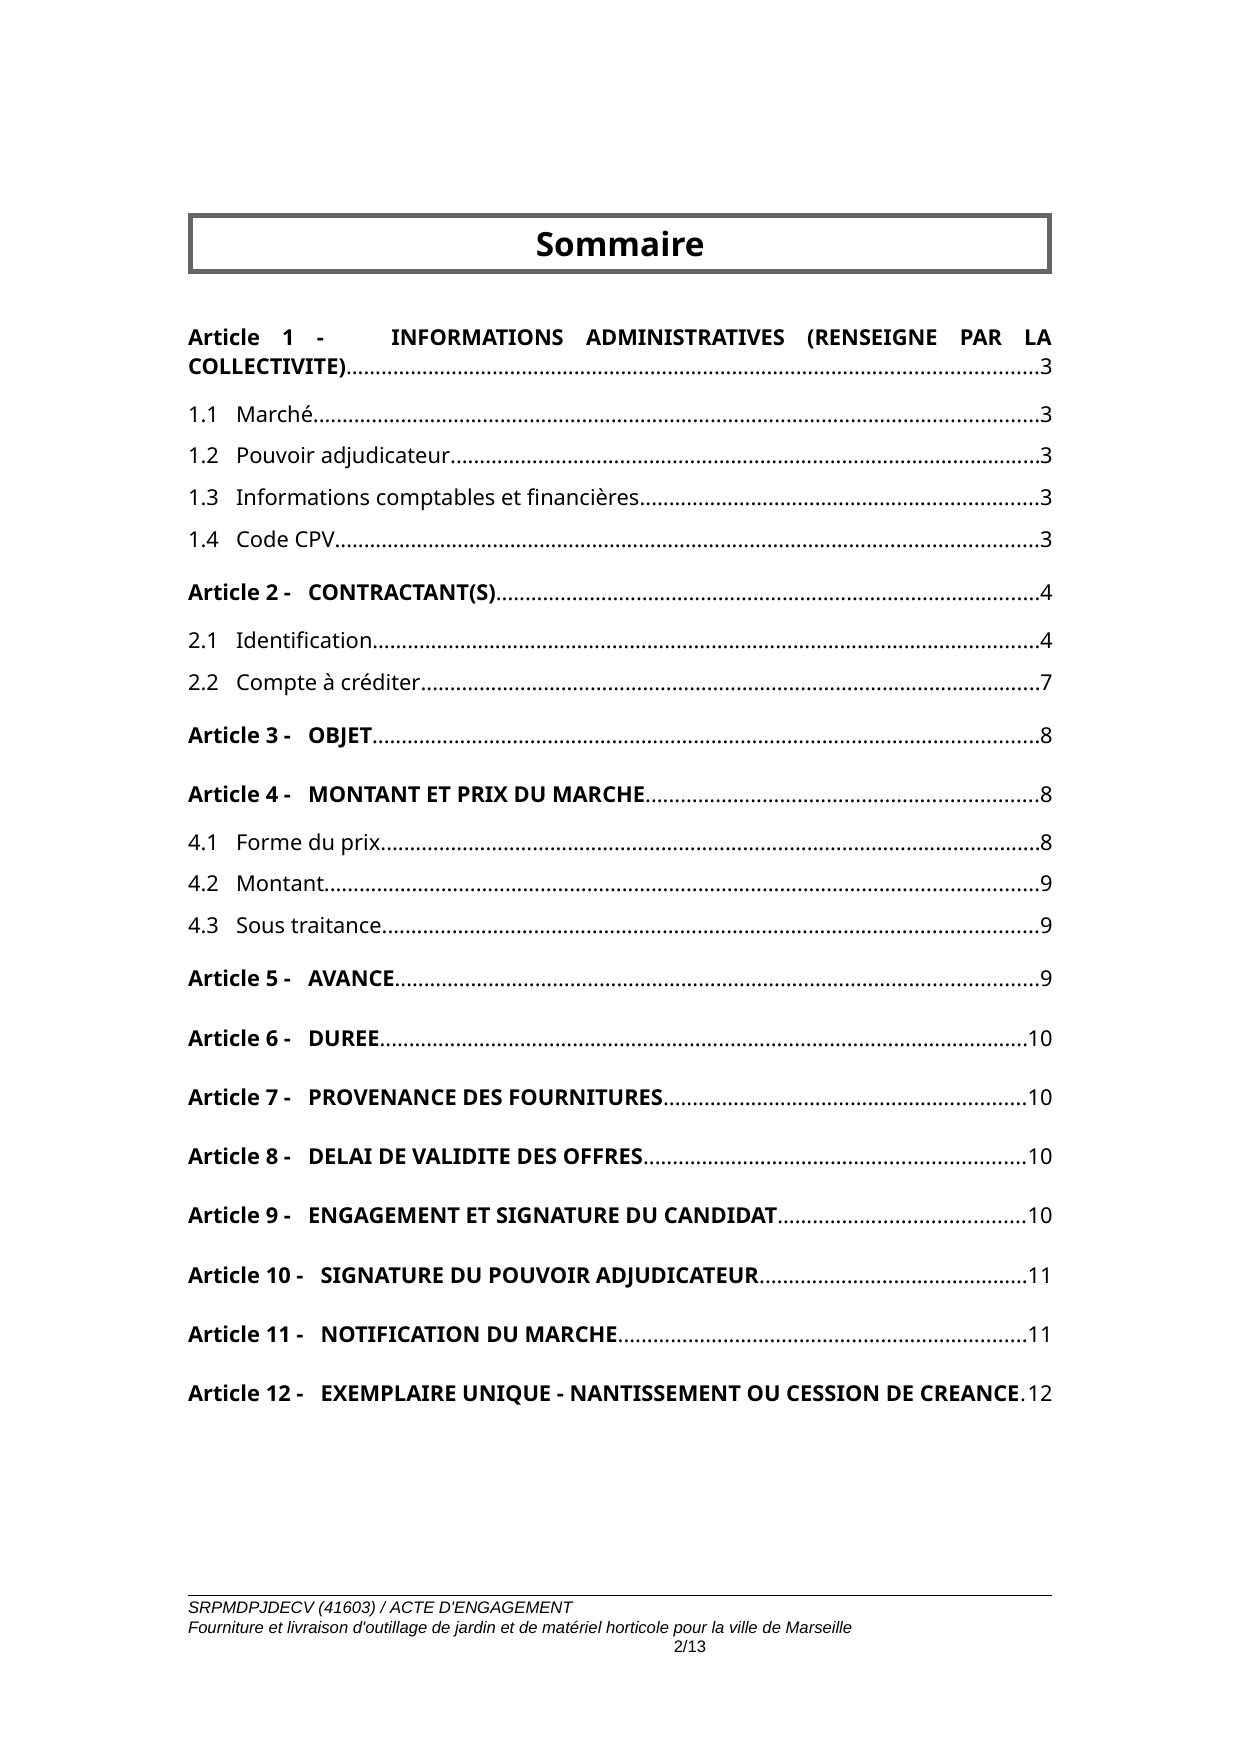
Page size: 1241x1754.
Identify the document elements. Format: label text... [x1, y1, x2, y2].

text 4.1 Forme du prix 8 [188, 827, 1052, 856]
text Article 10 - SIGNATURE DU POUVOIR ADJUDICATEUR 11 [188, 1260, 1052, 1289]
text 4.2 Montant 9 [188, 868, 1052, 898]
text Article 5 - AVANCE 9 [188, 963, 1052, 993]
text 4.3 Sous traitance 9 [188, 910, 1052, 940]
text 2.2 Compte à créditer 7 [188, 666, 1052, 696]
text Article 8 - DELAI DE VALIDITE DES OFFRES 10 [188, 1141, 1052, 1171]
text 1.3 Informations comptables et financières 3 [188, 482, 1052, 512]
text 1.1 Marché 3 [188, 399, 1052, 429]
text Article 7 - PROVENANCE DES FOURNITURES 10 [188, 1082, 1052, 1112]
text Article 9 - ENGAGEMENT ET SIGNATURE DU CANDIDAT 10 [188, 1201, 1052, 1230]
text Article 1 - INFORMATIONS ADMINISTRATIVES (RENSEIGNE PAR LA COLLECTIVITE) 3 [188, 322, 1052, 381]
text Article 2 - CONTRACTANT(S) 4 [188, 577, 1052, 607]
text Article 11 - NOTIFICATION DU MARCHE 11 [188, 1319, 1052, 1349]
text 1.2 Pouvoir adjudicateur 3 [188, 441, 1052, 470]
text Article 12 - EXEMPLAIRE UNIQUE - NANTISSEMENT OU CESSION DE CREANCE 12 [188, 1378, 1052, 1408]
text 2.1 Identification 4 [188, 625, 1052, 654]
text Article 6 - DUREE 10 [188, 1023, 1052, 1052]
text Article 4 - MONTANT ET PRIX DU MARCHE 8 [188, 779, 1052, 809]
text Article 3 - OBJET 8 [188, 720, 1052, 750]
subtitle Sommaire [193, 218, 1047, 269]
text 1.4 Code CPV 3 [188, 524, 1052, 554]
